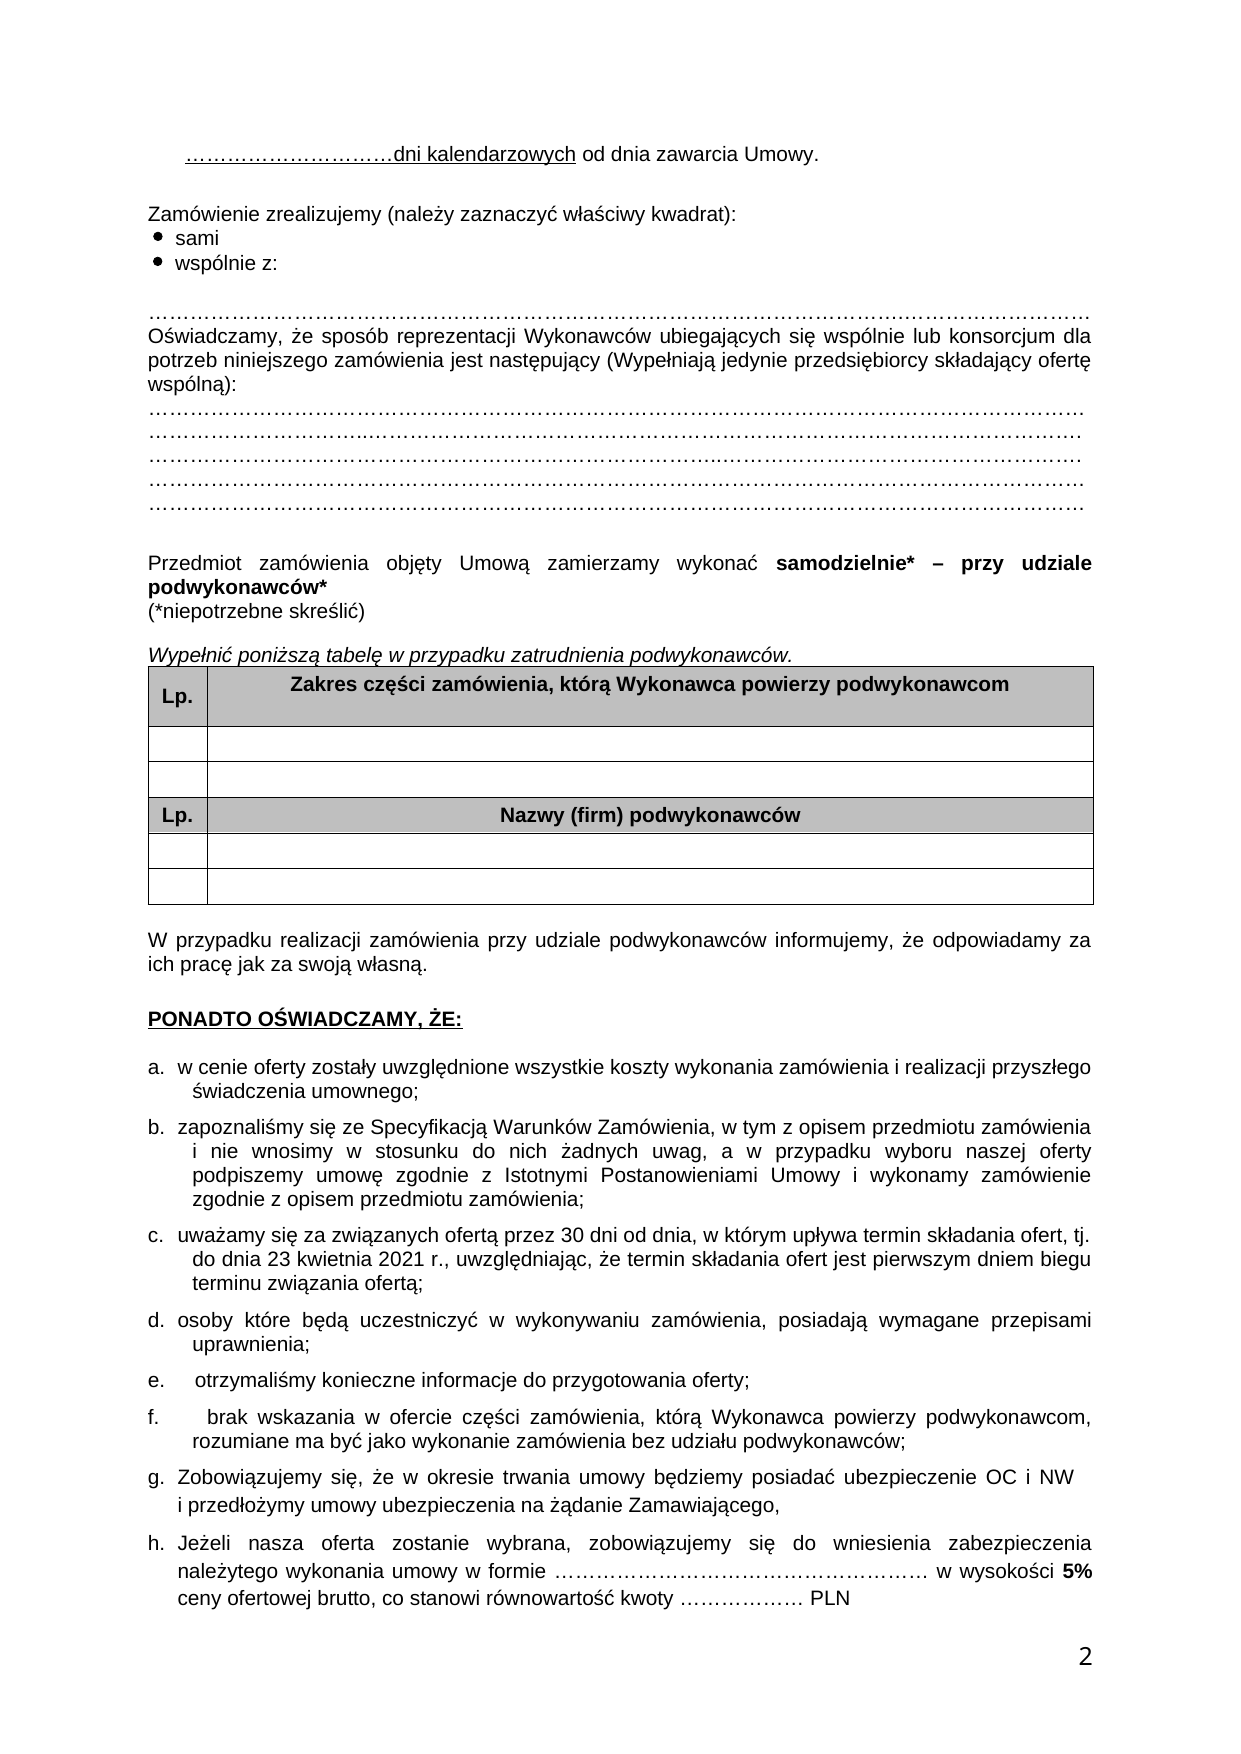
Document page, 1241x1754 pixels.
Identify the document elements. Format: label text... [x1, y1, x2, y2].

table_cell [149, 727, 207, 761]
table_cell [208, 762, 1093, 797]
text …………………………dni kalendarzowych od dnia zawarcia Umowy. [148, 142, 1092, 166]
table_header Zakres części zamówienia, którą Wykonawca powierzy podwykonawcom [208, 667, 1093, 726]
list uważamy się za związanych ofertą przez 30 dni od dnia, w którym upływa termin składania ofert, tj. do dnia 23 kwietnia 2021 r., uwzględniając, że termin składania ofert jest pierwszym dniem biegu terminu związania ofertą; [148, 1223, 1092, 1295]
text Oświadczamy, że sposób reprezentacji Wykonawców ubiegających się wspólnie lub konsorcjum dla potrzeb niniejszego zamówienia jest następujący (Wypełniają jedynie przedsiębiorcy składający ofertę wspólną): [148, 323, 1092, 395]
table_cell [208, 727, 1093, 761]
list w cenie oferty zostały uwzględnione wszystkie koszty wykonania zamówienia i realizacji przyszłego świadczenia umownego; [148, 1054, 1092, 1102]
list otrzymaliśmy konieczne informacje do przygotowania oferty; [148, 1368, 1092, 1392]
table_cell [149, 869, 207, 903]
text ÿ wspólnie z: [148, 251, 1092, 276]
text Zamówienie zrealizujemy (należy zaznaczyć właściwy kwadrat): [148, 202, 1092, 226]
text …………………………………………………………………………………………………………………………………………………..………………………………………………………………………………………….………………………………………………………………………..…………………………………………….……………………………………………………………………………………………………………………………………………………………………………………………………………………………………………… [148, 395, 1092, 515]
table_cell [208, 834, 1093, 868]
list brak wskazania w ofercie części zamówienia, którą Wykonawca powierzy podwykonawcom, rozumiane ma być jako wykonanie zamówienia bez udziału podwykonawców; [148, 1404, 1092, 1452]
text Przedmiot zamówienia objęty Umową zamierzamy wykonać samodzielnie* – przy udziale podwykonawców* [148, 551, 1092, 599]
text (*niepotrzebne skreślić) [148, 599, 1092, 623]
text ……………………………………………………………………………………………….……………………… [148, 299, 1092, 323]
list osoby które będą uczestniczyć w wykonywaniu zamówienia, posiadają wymagane przepisami uprawnienia; [148, 1308, 1092, 1356]
table_cell [149, 834, 207, 868]
table_header Lp. [149, 667, 207, 726]
table_cell Lp. [149, 798, 207, 832]
list Jeżeli nasza oferta zostanie wybrana, zobowiązujemy się do wniesienia zabezpieczenia należytego wykonania umowy w formie ……………………………………………… w wysokości 5% ceny ofertowej brutto, co stanowi równowartość kwoty ……………… PLN [148, 1531, 1092, 1610]
list zapoznaliśmy się ze Specyfikacją Warunków Zamówienia, w tym z opisem przedmiotu zamówienia i nie wnosimy w stosunku do nich żadnych uwag, a w przypadku wyboru naszej oferty podpiszemy umowę zgodnie z Istotnymi Postanowieniami Umowy i wykonamy zamówienie zgodnie z opisem przedmiotu zamówienia; [148, 1115, 1092, 1211]
text PONADTO OŚWIADCZAMY, ŻE: [148, 1007, 1092, 1031]
text ÿ sami [148, 226, 1092, 251]
table_cell [149, 762, 207, 797]
text W przypadku realizacji zamówienia przy udziale podwykonawców informujemy, że odpowiadamy za ich pracę jak za swoją własną. [148, 927, 1092, 975]
table_cell Nazwy (firm) podwykonawców [208, 798, 1093, 832]
list Zobowiązujemy się, że w okresie trwania umowy będziemy posiadać ubezpieczenie OC i NW i przedłożymy umowy ubezpieczenia na żądanie Zamawiającego, [148, 1465, 1092, 1516]
table_cell [208, 869, 1093, 903]
text Wypełnić poniższą tabelę w przypadku zatrudnienia podwykonawców. [148, 642, 1092, 666]
